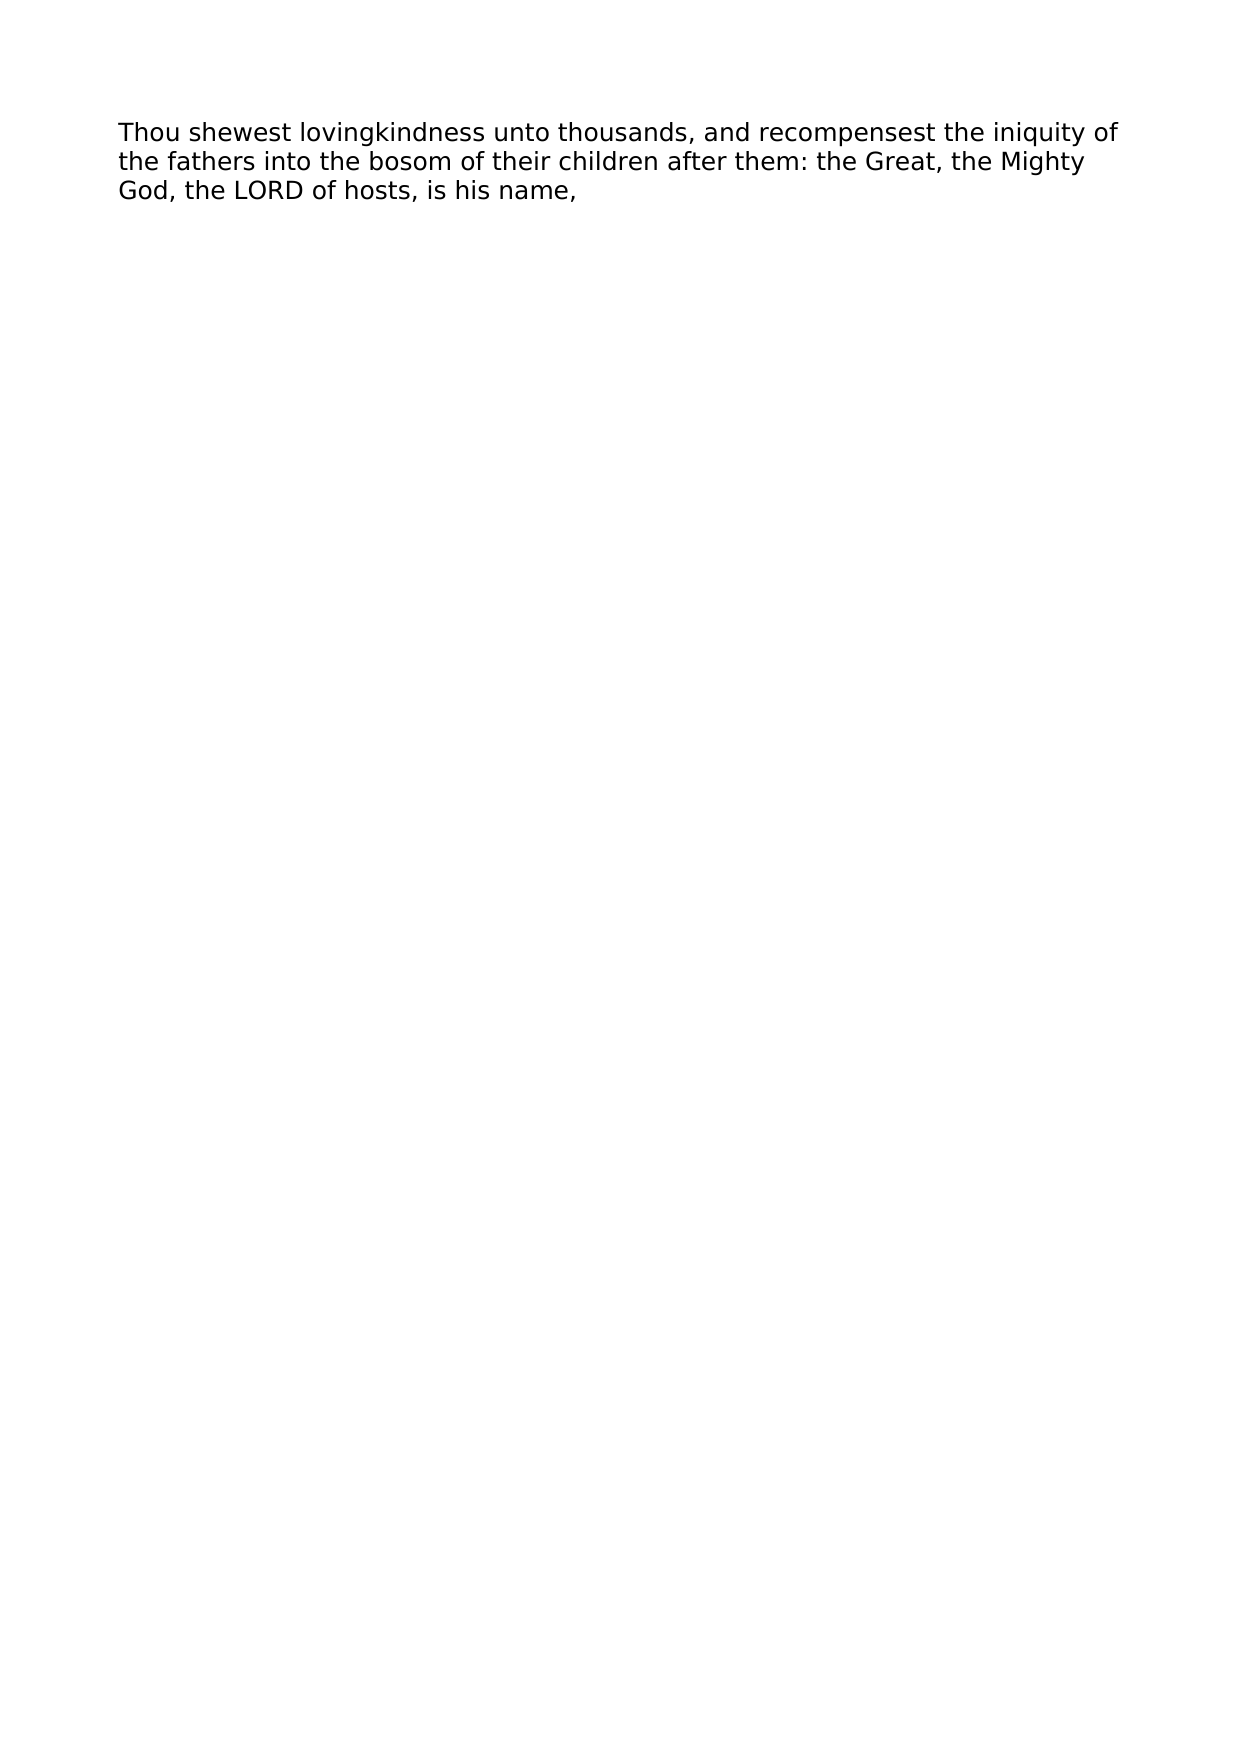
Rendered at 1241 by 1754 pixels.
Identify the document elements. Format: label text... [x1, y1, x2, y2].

text Thou shewest lovingkindness unto thousands, and recompensest the iniquity of the fathers into the bosom of their children after them: the Great, the Mighty God, the LORD of hosts, is his name, [118, 118, 1122, 206]
